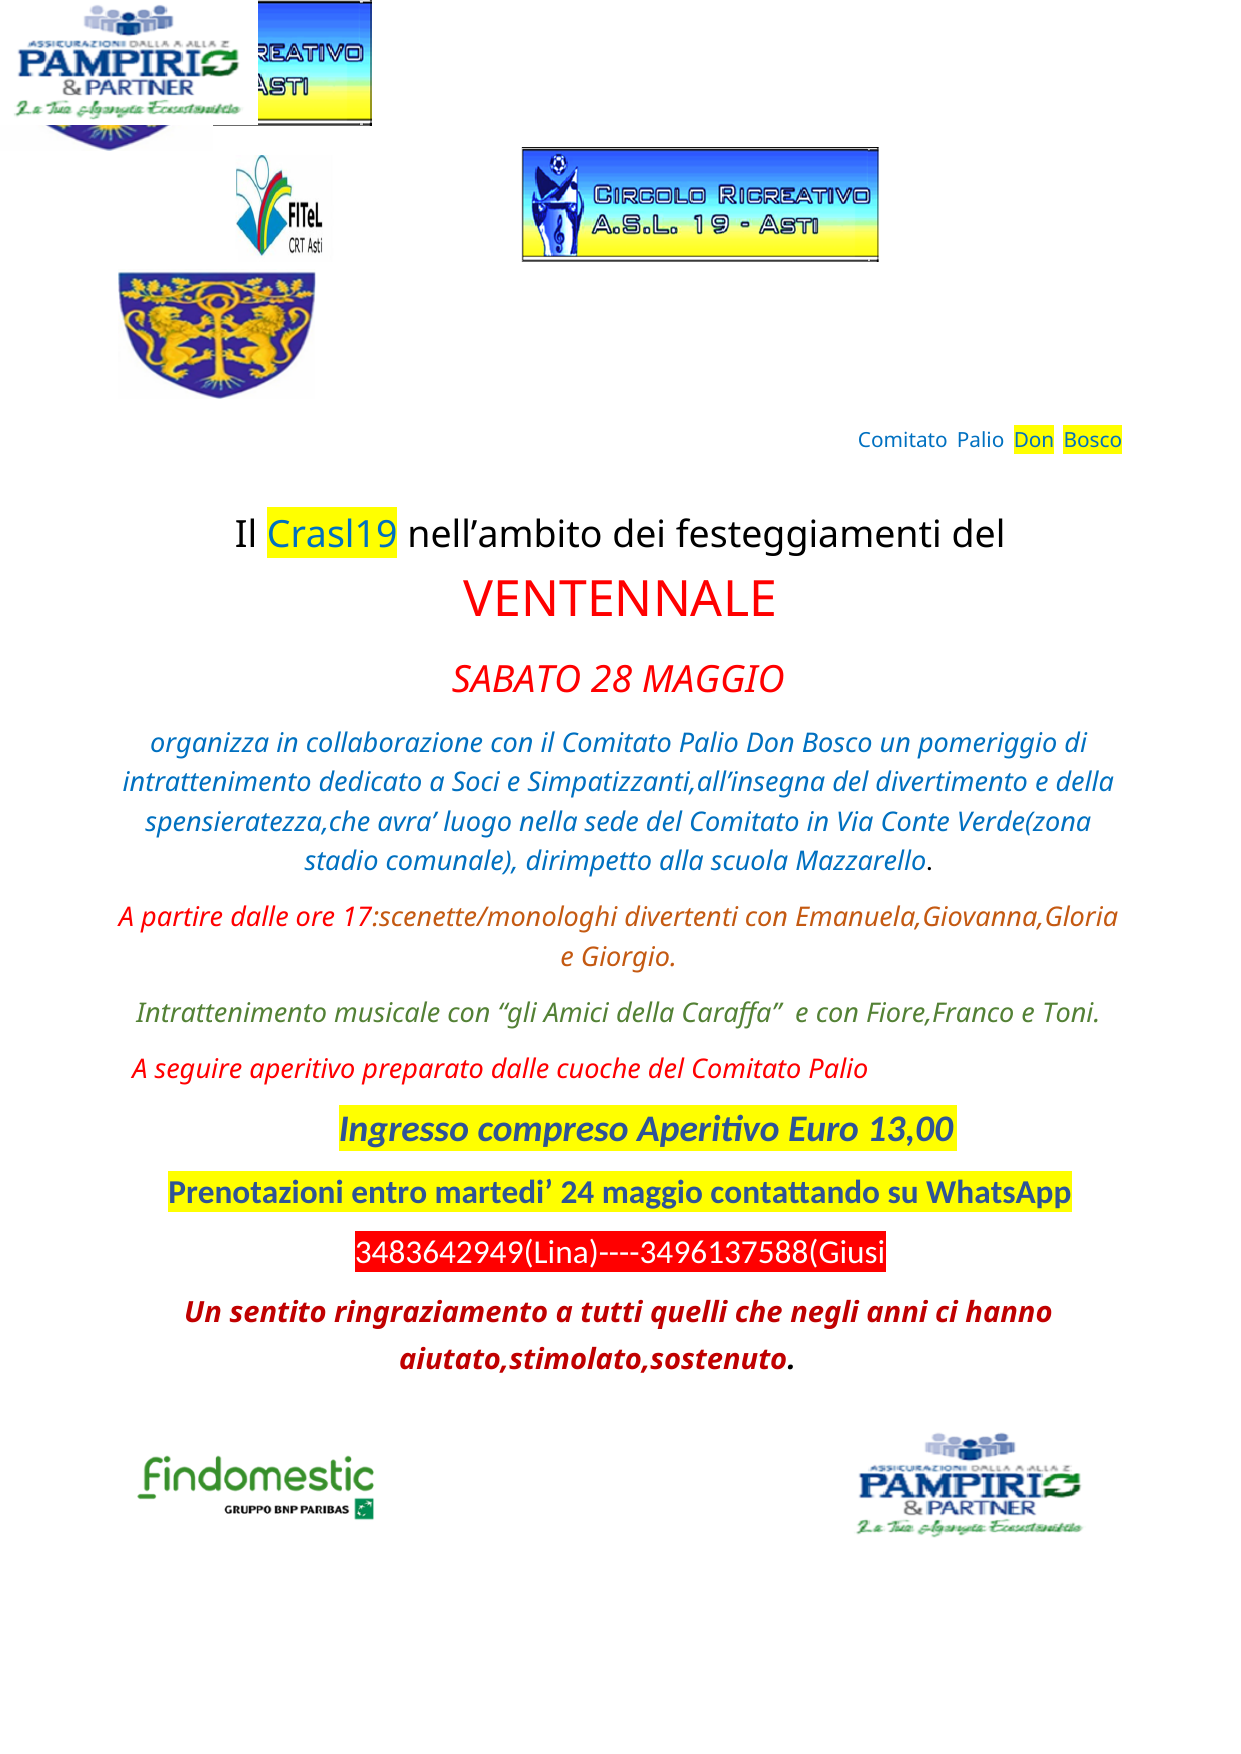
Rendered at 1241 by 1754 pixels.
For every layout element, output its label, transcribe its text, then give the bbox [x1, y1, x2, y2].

picture [842, 1427, 1100, 1542]
text Il Crasl19 nell’ambito dei festeggiamenti del VENTENNALE [118, 507, 1122, 631]
text Ingresso compreso Aperitivo Euro 13,00 [118, 1105, 1122, 1151]
text A partire dalle ore 17:scenette/monologhi divertenti con Emanuela,Giovanna,Gloria e Giorgio. [118, 898, 1122, 974]
text 3483642949(Lina)----3496137588(Giusi [118, 1231, 1122, 1272]
text A seguire aperitivo preparato dalle cuoche del Comitato Palio [118, 1049, 1122, 1086]
picture [132, 1428, 383, 1538]
text Un sentito ringraziamento a tutti quelli che negli anni ci hanno aiutato,stimolato,sostenuto. [118, 1291, 1122, 1409]
text Prenotazioni entro martedi’ 24 maggio contattando su WhatsApp [118, 1171, 1122, 1212]
text SABATO 28 MAGGIO [118, 652, 1122, 703]
picture [0, 0, 372, 151]
text Comitato Palio Don Bosco [118, 423, 1122, 488]
picture [212, 155, 357, 262]
text Intrattenimento musicale con “gli Amici della Caraffa” e con Fiore,Franco e Toni. [118, 993, 1122, 1030]
text organizza in collaborazione con il Comitato Palio Don Bosco un pomeriggio di intrattenimento dedicato a Soci e Simpatizzanti,all’insegna del divertimento e della spensieratezza,che avra’ luogo nella sede del Comitato in Via Conte Verde(zona stadio comunale), dirimpetto alla scuola Mazzarello. [118, 723, 1122, 878]
picture [118, 269, 316, 399]
picture [521, 147, 879, 262]
